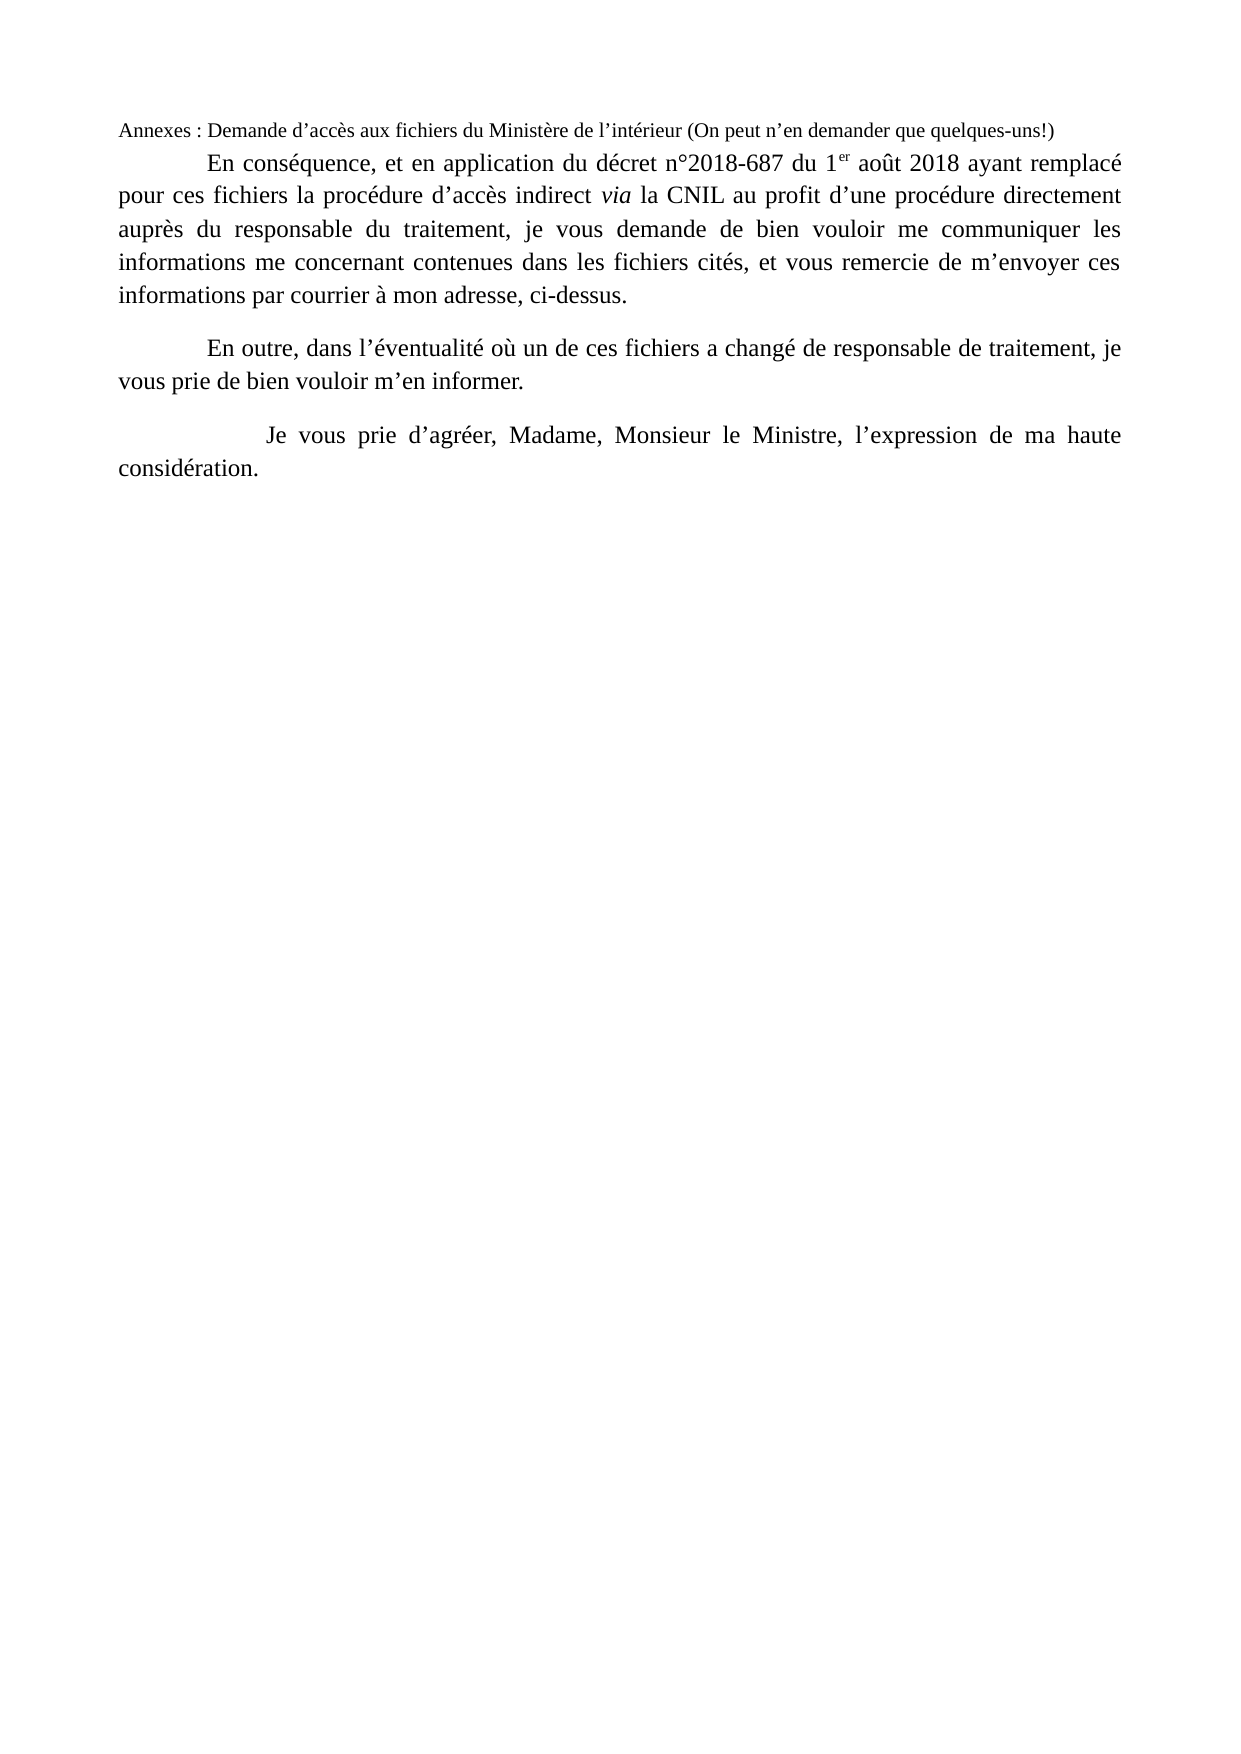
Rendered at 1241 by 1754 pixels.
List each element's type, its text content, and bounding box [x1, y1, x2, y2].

text En conséquence, et en application du décret n°2018-687 du 1er août 2018 ayant remplacé pour ces fichiers la procédure d’accès indirect via la CNIL au profit d’une procédure directement auprès du responsable du traitement, je vous demande de bien vouloir me communiquer les informations me concernant contenues dans les fichiers cités, et vous remercie de m’envoyer ces informations par courrier à mon adresse, ci-dessus. [118, 148, 1122, 308]
text En outre, dans l’éventualité où un de ces fichiers a changé de responsable de traitement, je vous prie de bien vouloir m’en informer. [118, 333, 1122, 395]
text Je vous prie d’agréer, Madame, Monsieur le Ministre, l’expression de ma haute considération. [118, 420, 1122, 482]
